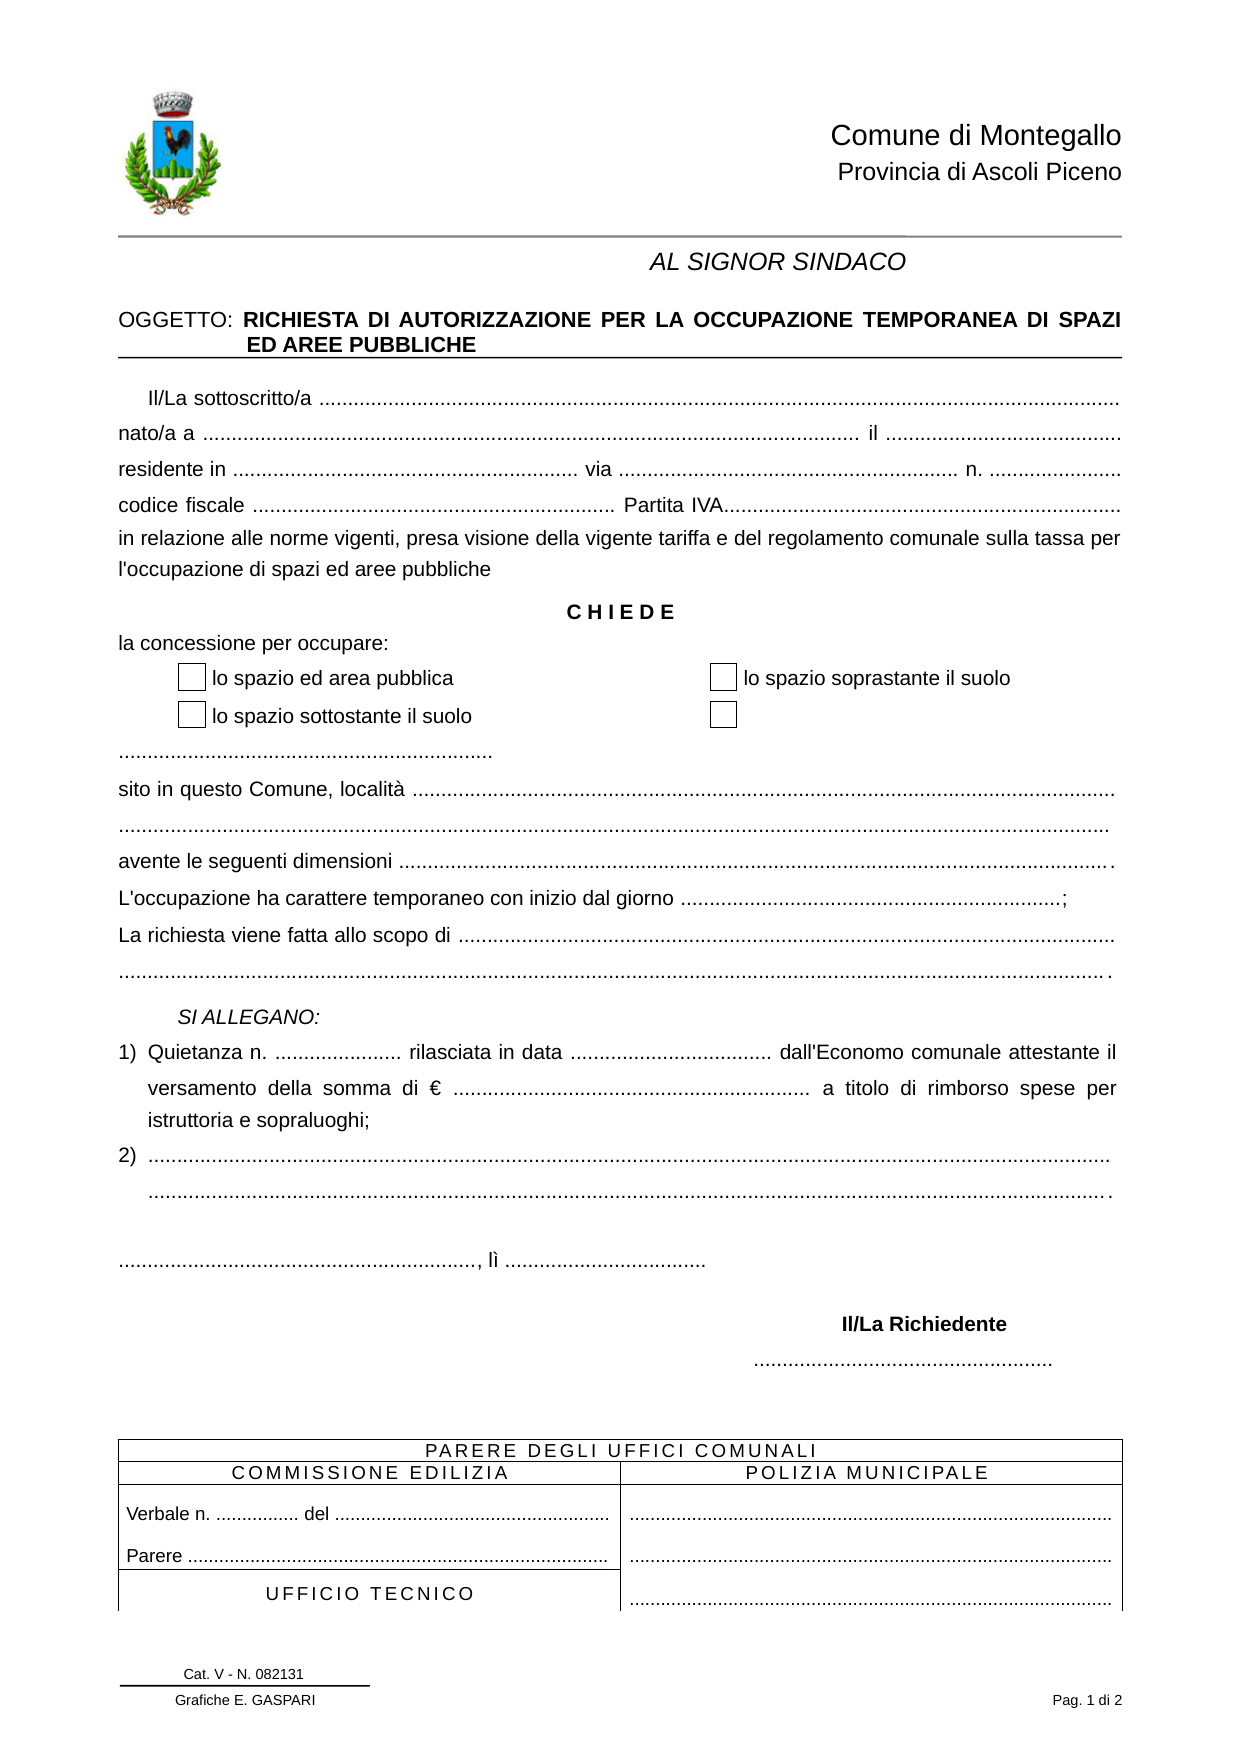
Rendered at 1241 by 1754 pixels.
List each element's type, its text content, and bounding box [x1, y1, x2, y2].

table_cell Verbale n. ................ del ..................................................... [119, 1485, 620, 1527]
text L'occupazione ha carattere temporaneo con inizio dal giorno ..................................................................; [118, 882, 1117, 911]
table_cell COMMISSIONE EDILIZIA [119, 1462, 620, 1484]
table_cell ............................................................................................. [621, 1527, 1122, 1569]
picture [122, 87, 224, 219]
subtitle Il/La Richiedente [842, 1312, 1117, 1336]
subtitle C H I E D E [118, 600, 1122, 624]
table_header PARERE DEGLI UFFICI COMUNALI [119, 1440, 1122, 1461]
text la concessione per occupare: [118, 631, 1117, 655]
table_cell ............................................................................................. [621, 1485, 1122, 1527]
table_cell UFFICIO TECNICO [119, 1570, 620, 1611]
text La richiesta viene fatta allo scopo di .................................................................................................................. ............................................................................................................................................................................ [118, 919, 1117, 984]
table_cell POLIZIA MUNICIPALE [621, 1462, 1122, 1484]
list ....................................................................................................................................................................... ....................................................................................................................................................................... [118, 1139, 1117, 1204]
text .............................................................., lì ................................... [118, 1244, 1117, 1272]
text lo spazio ed area pubblica lo spazio soprastante il suolo [118, 662, 1117, 691]
text .................................................... [753, 1343, 1117, 1372]
text OGGETTO: RICHIESTA DI AUTORIZZAZIONE PER LA OCCUPAZIONE TEMPORANEA DI SPAZI ED AREE PUBBLICHE [118, 307, 1122, 356]
text Comune di Montegallo [224, 118, 1122, 152]
text SI ALLEGANO: [118, 1005, 1117, 1029]
text AL SIGNOR SINDACO [650, 247, 1122, 276]
text Il/La sottoscritto/a ........................................................................................................................................... nato/a a .................................................................................................................. il ......................................... residente in ............................................................ via ........................................................... n. ....................... codice fiscale ............................................................... Partita IVA..................................................................... in relazione alle norme vigenti, presa visione della vigente tariffa e del regolamento comunale sulla tassa per l'occupazione di spazi ed aree pubbliche [118, 382, 1122, 580]
table_cell Parere ................................................................................. [119, 1527, 620, 1569]
text lo spazio sottostante il suolo ................................................................. [118, 700, 1117, 764]
text Provincia di Ascoli Piceno [224, 157, 1122, 185]
table_cell ............................................................................................. [621, 1569, 1122, 1611]
text sito in questo Comune, località .......................................................................................................................... ............................................................................................................................................................................ avente le seguenti dimensioni ............................................................................................................................ [118, 773, 1117, 873]
list Quietanza n. ...................... rilasciata in data ................................... dall'Economo comunale attestante il versamento della somma di € .............................................................. a titolo di rimborso spese per istruttoria e sopraluoghi; [118, 1036, 1117, 1132]
